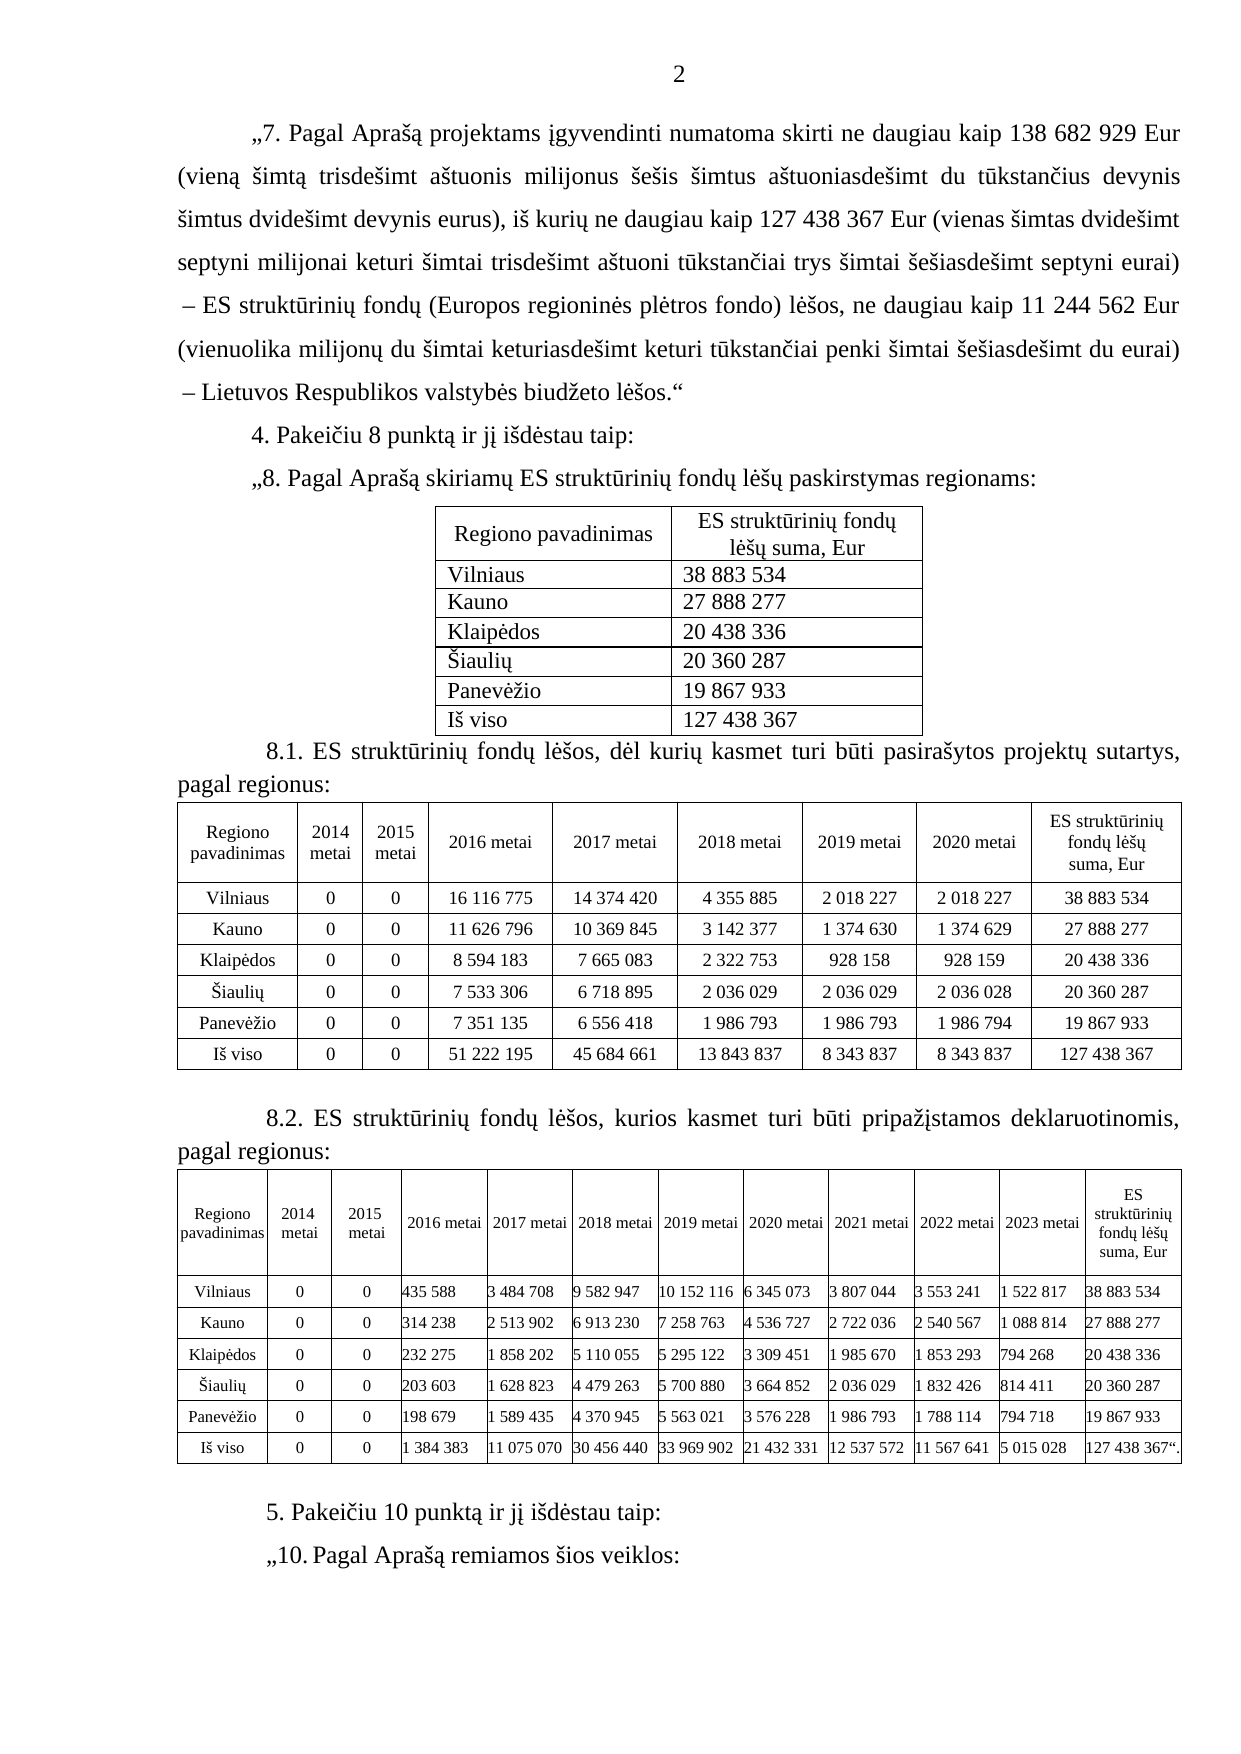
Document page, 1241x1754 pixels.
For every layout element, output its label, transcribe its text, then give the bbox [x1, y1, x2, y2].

table_header 2015 metai [332, 1170, 401, 1275]
table_cell 12 537 572 [829, 1433, 914, 1463]
table_cell Iš viso [178, 1433, 267, 1463]
table_cell 19 867 933 [672, 677, 922, 705]
table_cell 3 664 852 [744, 1370, 828, 1400]
table_cell 127 438 367“. [1086, 1433, 1181, 1463]
table_cell 435 588 [402, 1276, 487, 1307]
table_cell 127 438 367 [672, 706, 922, 735]
table_cell 0 [332, 1276, 401, 1307]
table_cell 0 [332, 1308, 401, 1338]
table_cell 0 [363, 914, 428, 944]
table_cell 2 036 028 [917, 976, 1031, 1007]
table_cell 1 986 793 [829, 1401, 914, 1432]
table_cell 21 432 331 [744, 1433, 828, 1463]
table_header 2018 metai [678, 803, 802, 882]
table_cell 9 582 947 [573, 1276, 658, 1307]
table_cell Šiaulių [178, 1370, 267, 1400]
table_header Regiono pavadinimas [178, 1170, 267, 1275]
table_header Regiono pavadinimas [178, 803, 297, 882]
table_cell 14 374 420 [553, 883, 677, 913]
table_cell 11 075 070 [488, 1433, 572, 1463]
table_cell 1 986 794 [917, 1008, 1031, 1038]
table_cell Vilniaus [178, 1276, 267, 1307]
table_cell 0 [268, 1370, 331, 1400]
table_cell Klaipėdos [178, 945, 297, 975]
table_cell 38 883 534 [1032, 883, 1181, 913]
table_cell 10 152 116 [659, 1276, 743, 1307]
table_cell 0 [363, 976, 428, 1007]
table_cell 2 513 902 [488, 1308, 572, 1338]
table_cell 51 222 195 [429, 1039, 552, 1069]
table_cell 16 116 775 [429, 883, 552, 913]
table_cell 8 594 183 [429, 945, 552, 975]
table_cell Kauno [436, 589, 671, 617]
table_cell 20 438 336 [672, 618, 922, 646]
table_cell Šiaulių [436, 648, 671, 676]
table_cell 198 679 [402, 1401, 487, 1432]
table_cell 5 563 021 [659, 1401, 743, 1432]
table_cell Iš viso [436, 706, 671, 735]
table_cell 3 576 228 [744, 1401, 828, 1432]
table_cell 7 665 083 [553, 945, 677, 975]
table_cell 1 853 293 [915, 1339, 999, 1369]
table_cell 0 [332, 1433, 401, 1463]
table_cell 0 [332, 1370, 401, 1400]
table_cell 0 [298, 1039, 362, 1069]
table_cell 5 700 880 [659, 1370, 743, 1400]
table_cell 19 867 933 [1086, 1401, 1181, 1432]
table_cell 5 015 028 [1000, 1433, 1085, 1463]
table_cell 6 913 230 [573, 1308, 658, 1338]
text „7. Pagal Aprašą projektams įgyvendinti numatoma skirti ne daugiau kaip 138 682 929 Eur (vieną šimtą trisdešimt aštuonis milijonus šešis šimtus aštuoniasdešimt du tūkstančius devynis šimtus dvidešimt devynis eurus), iš kurių ne daugiau kaip 127 438 367 Eur (vienas šimtas dvidešimt septyni milijonai keturi šimtai trisdešimt aštuoni tūkstančiai trys šimtai šešiasdešimt septyni eurai) – ES struktūrinių fondų (Europos regioninės plėtros fondo) lėšos, ne daugiau kaip 11 244 562 Eur (vienuolika milijonų du šimtai keturiasdešimt keturi tūkstančiai penki šimtai šešiasdešimt du eurai) – Lietuvos Respublikos valstybės biudžeto lėšos.“ [177, 118, 1181, 406]
table_cell Kauno [178, 914, 297, 944]
table_header 2022 metai [915, 1170, 999, 1275]
table_cell 2 018 227 [803, 883, 916, 913]
table_cell 314 238 [402, 1308, 487, 1338]
table_cell 127 438 367 [1032, 1039, 1181, 1069]
table_header 2017 metai [488, 1170, 572, 1275]
table_cell 33 969 902 [659, 1433, 743, 1463]
table_cell 3 553 241 [915, 1276, 999, 1307]
table_cell 3 484 708 [488, 1276, 572, 1307]
table_cell 8 343 837 [917, 1039, 1031, 1069]
table_cell 1 384 383 [402, 1433, 487, 1463]
table_cell 1 832 426 [915, 1370, 999, 1400]
table_cell 27 888 277 [672, 589, 922, 617]
table_cell 3 807 044 [829, 1276, 914, 1307]
table_cell 20 360 287 [1086, 1370, 1181, 1400]
table_cell 3 309 451 [744, 1339, 828, 1369]
table_cell 0 [268, 1401, 331, 1432]
text „8. Pagal Aprašą skiriamų ES struktūrinių fondų lėšų paskirstymas regionams: [177, 463, 1181, 492]
table_header 2021 metai [829, 1170, 914, 1275]
table_cell 7 351 135 [429, 1008, 552, 1038]
table_cell 0 [363, 945, 428, 975]
table_cell 27 888 277 [1086, 1308, 1181, 1338]
table_cell 6 718 895 [553, 976, 677, 1007]
table_cell 13 843 837 [678, 1039, 802, 1069]
table_cell 4 479 263 [573, 1370, 658, 1400]
table_cell 38 883 534 [672, 561, 922, 587]
table_cell 1 986 793 [803, 1008, 916, 1038]
table_cell 0 [268, 1308, 331, 1338]
table_cell 20 438 336 [1086, 1339, 1181, 1369]
text 8.2. ES struktūrinių fondų lėšos, kurios kasmet turi būti pripažįstamos deklaruotinomis, pagal regionus: [177, 1103, 1181, 1165]
table_cell 1 589 435 [488, 1401, 572, 1432]
table_header ES struktūrinių fondų lėšų suma, Eur [1032, 803, 1181, 882]
table_cell 1 986 793 [678, 1008, 802, 1038]
table_cell 4 355 885 [678, 883, 802, 913]
table_cell 6 345 073 [744, 1276, 828, 1307]
text „10. Pagal Aprašą remiamos šios veiklos: [177, 1540, 1181, 1569]
table_cell 1 522 817 [1000, 1276, 1085, 1307]
table_header ES struktūrinių fondų lėšų suma, Eur [1086, 1170, 1181, 1275]
table_cell 1 088 814 [1000, 1308, 1085, 1338]
table_header Regiono pavadinimas [436, 507, 671, 560]
table_cell 0 [298, 883, 362, 913]
text 5. Pakeičiu 10 punktą ir jį išdėstau taip: [177, 1497, 1181, 1526]
table_header 2016 metai [429, 803, 552, 882]
table_cell 4 370 945 [573, 1401, 658, 1432]
table_cell 0 [332, 1401, 401, 1432]
table_cell 6 556 418 [553, 1008, 677, 1038]
table_cell 0 [363, 1039, 428, 1069]
table_cell 232 275 [402, 1339, 487, 1369]
table_cell 2 322 753 [678, 945, 802, 975]
table_header ES struktūrinių fondų lėšų suma, Eur [672, 507, 922, 560]
table_cell Klaipėdos [436, 618, 671, 646]
table_header 2016 metai [402, 1170, 487, 1275]
table_cell 1 858 202 [488, 1339, 572, 1369]
table_cell Panevėžio [436, 677, 671, 705]
table_cell 1 374 629 [917, 914, 1031, 944]
table_cell 928 158 [803, 945, 916, 975]
table_cell 0 [268, 1276, 331, 1307]
table_cell 0 [363, 1008, 428, 1038]
table_cell Panevėžio [178, 1401, 267, 1432]
table_cell 794 268 [1000, 1339, 1085, 1369]
table_header 2020 metai [917, 803, 1031, 882]
table_cell 1 985 670 [829, 1339, 914, 1369]
table_cell 1 628 823 [488, 1370, 572, 1400]
table_cell Iš viso [178, 1039, 297, 1069]
table_cell 0 [268, 1433, 331, 1463]
table_cell 3 142 377 [678, 914, 802, 944]
table_cell 2 036 029 [803, 976, 916, 1007]
table_cell 7 258 763 [659, 1308, 743, 1338]
table_cell 0 [298, 945, 362, 975]
table_cell 20 360 287 [1032, 976, 1181, 1007]
table_cell 2 036 029 [829, 1370, 914, 1400]
table_header 2018 metai [573, 1170, 658, 1275]
table_cell 30 456 440 [573, 1433, 658, 1463]
table_cell Šiaulių [178, 976, 297, 1007]
table_cell 0 [298, 1008, 362, 1038]
table_cell 10 369 845 [553, 914, 677, 944]
table_cell 203 603 [402, 1370, 487, 1400]
table_cell 1 374 630 [803, 914, 916, 944]
table_cell Panevėžio [178, 1008, 297, 1038]
table_cell 11 626 796 [429, 914, 552, 944]
table_cell 11 567 641 [915, 1433, 999, 1463]
table_cell 45 684 661 [553, 1039, 677, 1069]
table_cell 4 536 727 [744, 1308, 828, 1338]
table_cell 7 533 306 [429, 976, 552, 1007]
table_header 2023 metai [1000, 1170, 1085, 1275]
table_header 2020 metai [744, 1170, 828, 1275]
table_cell 928 159 [917, 945, 1031, 975]
table_cell 0 [332, 1339, 401, 1369]
table_header 2014 metai [268, 1170, 331, 1275]
table_cell 2 018 227 [917, 883, 1031, 913]
table_cell 5 110 055 [573, 1339, 658, 1369]
table_cell 8 343 837 [803, 1039, 916, 1069]
table_cell Klaipėdos [178, 1339, 267, 1369]
table_cell 2 036 029 [678, 976, 802, 1007]
table_cell 27 888 277 [1032, 914, 1181, 944]
table_header 2015 metai [363, 803, 428, 882]
table_cell 20 360 287 [672, 648, 922, 676]
table_cell 0 [298, 976, 362, 1007]
table_cell Vilniaus [178, 883, 297, 913]
table_cell 5 295 122 [659, 1339, 743, 1369]
table_cell Kauno [178, 1308, 267, 1338]
table_cell 19 867 933 [1032, 1008, 1181, 1038]
table_cell 0 [268, 1339, 331, 1369]
table_cell 794 718 [1000, 1401, 1085, 1432]
table_cell Vilniaus [436, 561, 671, 587]
text 8.1. ES struktūrinių fondų lėšos, dėl kurių kasmet turi būti pasirašytos projektų sutartys, pagal regionus: [177, 736, 1181, 798]
table_cell 20 438 336 [1032, 945, 1181, 975]
table_header 2019 metai [803, 803, 916, 882]
table_header 2014 metai [298, 803, 362, 882]
text 4. Pakeičiu 8 punktą ir jį išdėstau taip: [177, 420, 1181, 449]
table_cell 2 722 036 [829, 1308, 914, 1338]
table_header 2017 metai [553, 803, 677, 882]
table_cell 38 883 534 [1086, 1276, 1181, 1307]
table_cell 0 [298, 914, 362, 944]
table_cell 814 411 [1000, 1370, 1085, 1400]
table_cell 1 788 114 [915, 1401, 999, 1432]
table_cell 2 540 567 [915, 1308, 999, 1338]
table_cell 0 [363, 883, 428, 913]
table_header 2019 metai [659, 1170, 743, 1275]
